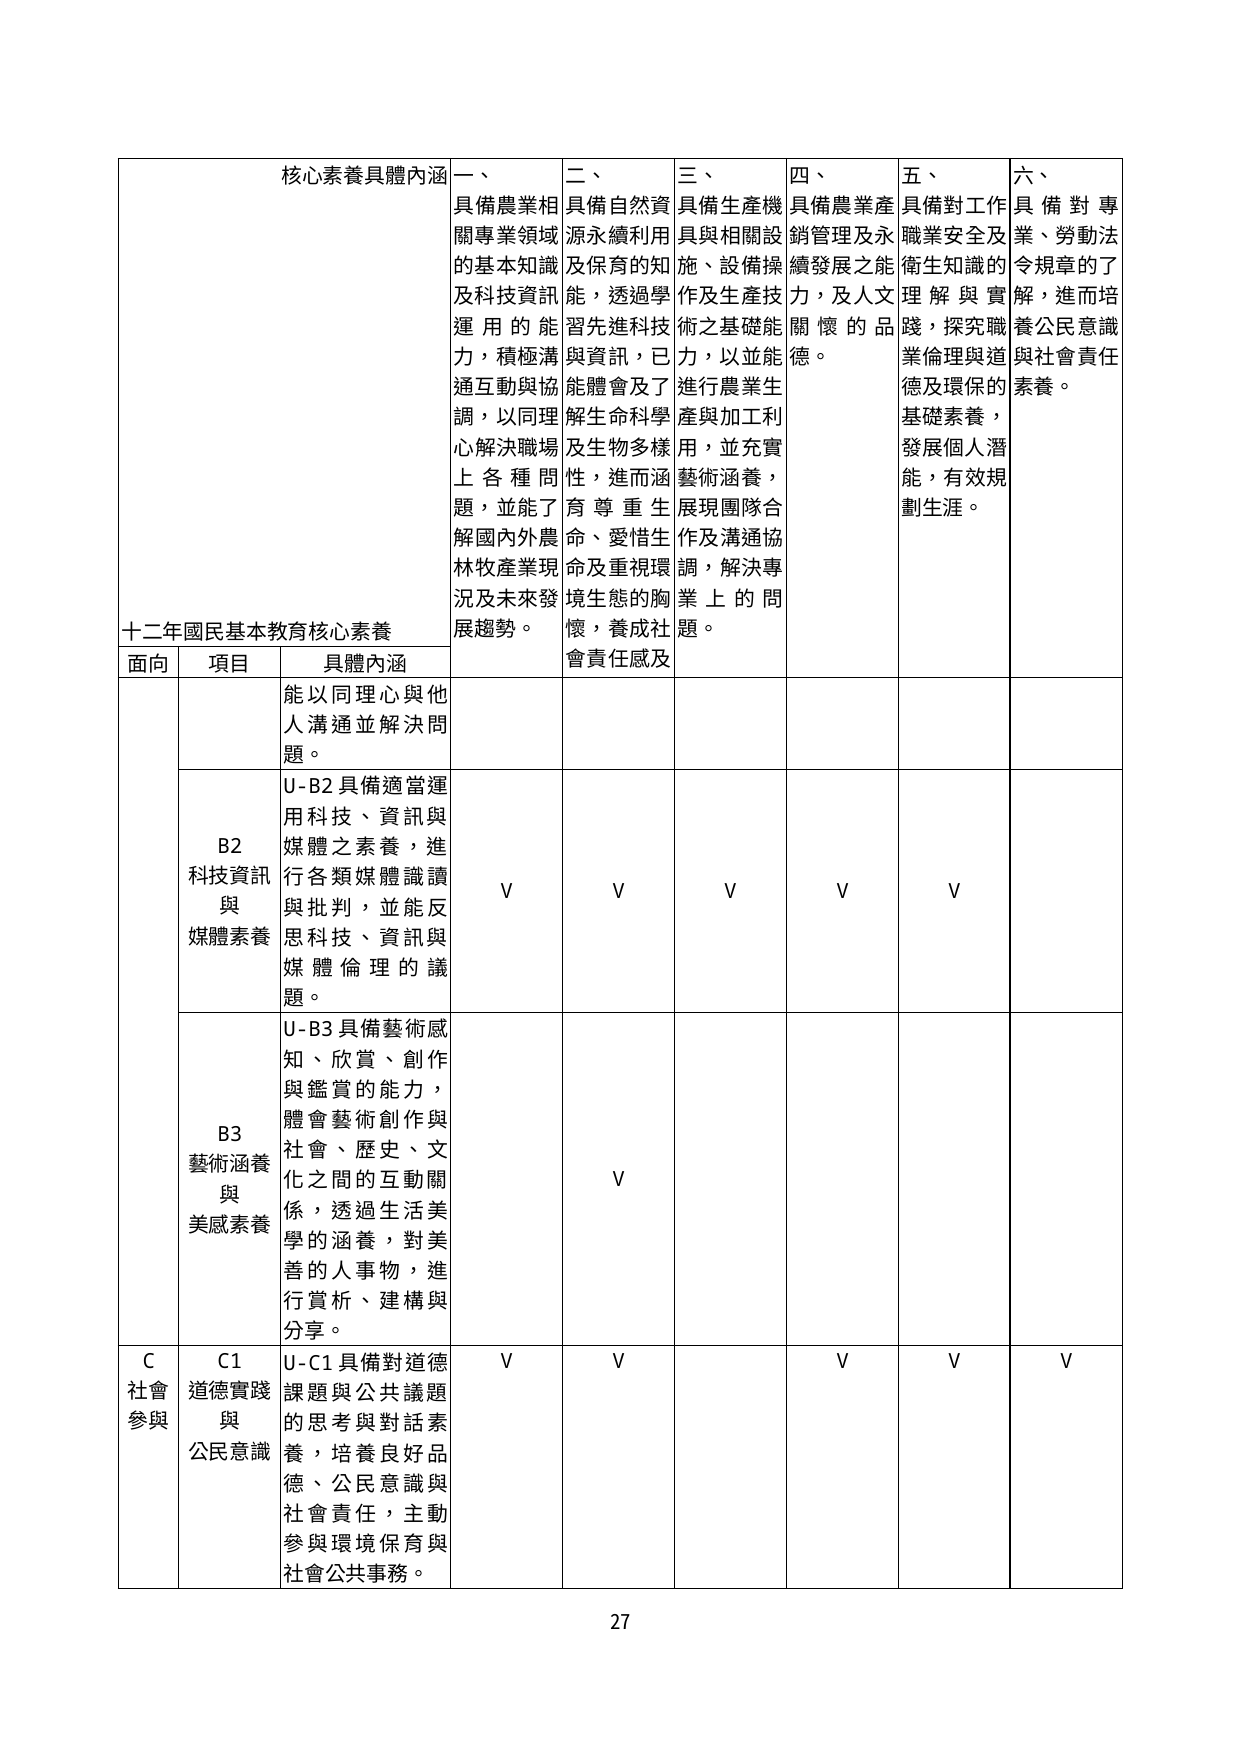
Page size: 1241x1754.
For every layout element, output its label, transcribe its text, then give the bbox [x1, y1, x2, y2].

table_cell [675, 1346, 786, 1588]
table_header 五、 具備對工作職業安全及衛生知識的理解與實踐，探究職業倫理與道德及環保的基礎素養，發展個人潛能，有效規劃生涯。 [899, 159, 1009, 677]
table_cell B3 藝術涵養與 美感素養 [179, 1013, 280, 1345]
table_cell U-B2具備適當運用科技、資訊與媒體之素養，進行各類媒體識讀與批判，並能反思科技、資訊與媒體倫理的議題。 [281, 770, 450, 1012]
table_cell V [1011, 1346, 1122, 1588]
table_cell V [563, 770, 674, 1012]
table_cell V [787, 770, 898, 1012]
table_header 一、 具備農業相關專業領域的基本知識及科技資訊運用的能力，積極溝通互動與協調，以同理心解決職場上各種問題，並能了解國內外農林牧產業現況及未來發展趨勢。 [451, 159, 562, 677]
table_cell V [899, 770, 1009, 1012]
table_cell U-C1具備對道德課題與公共議題的思考與對話素養，培養良好品德、公民意識與社會責任，主動參與環境保育與社會公共事務。 [281, 1346, 450, 1588]
table_cell 具體內涵 [281, 647, 450, 677]
table_header 三、 具備生產機具與相關設施、設備操作及生產技術之基礎能力，以並能進行農業生產與加工利用，並充實藝術涵養，展現團隊合作及溝通協調，解決專業上的問題。 [675, 159, 786, 677]
table_cell [675, 1013, 786, 1345]
table_header 四、 具備農業產銷管理及永續發展之能力，及人文關懷的品德。 [787, 159, 898, 677]
table_cell [1011, 770, 1122, 1012]
table_header 六、 具備對專業、勞動法令規章的了解，進而培養公民意識與社會責任素養。 [1011, 159, 1122, 677]
table_cell V [563, 1013, 674, 1345]
table_cell C 社會參與 [119, 1346, 178, 1588]
table_cell U-B3具備藝術感知、欣賞、創作與鑑賞的能力，體會藝術創作與社會、歷史、文化之間的互動關係，透過生活美學的涵養，對美善的人事物，進行賞析、建構與分享。 [281, 1013, 450, 1345]
table_cell [675, 678, 786, 769]
table_cell [563, 678, 674, 769]
table_cell B2 科技資訊與 媒體素養 [179, 770, 280, 1012]
table_cell [119, 678, 178, 1345]
table_cell [899, 678, 1009, 769]
table_cell V [451, 770, 562, 1012]
table_cell [451, 678, 562, 769]
table_cell [787, 1013, 898, 1345]
table_cell C1 道德實踐與 公民意識 [179, 1346, 280, 1588]
table_cell 項目 [179, 647, 280, 677]
table_cell V [787, 1346, 898, 1588]
table_header 二、 具備自然資源永續利用及保育的知能，透過學習先進科技與資訊，已能體會及了解生命科學及生物多樣性，進而涵育尊重生命、愛惜生命及重視環境生態的胸懷，養成社會責任感及環境保育之意識。 [563, 159, 674, 677]
table_cell [451, 1013, 562, 1345]
table_cell V [675, 770, 786, 1012]
table_cell 面向 [119, 647, 178, 677]
table_cell [1011, 678, 1122, 769]
table_cell [899, 1013, 1009, 1345]
table_cell 能以同理心與他人溝通並解決問題。 [281, 678, 450, 769]
table_cell [787, 678, 898, 769]
table_cell V [899, 1346, 1009, 1588]
table_cell V [451, 1346, 562, 1588]
table_cell [179, 678, 280, 769]
table_cell [1011, 1013, 1122, 1345]
table_header 核心素養具體內涵 十二年國民基本教育核心素養 [119, 159, 450, 646]
table_cell V [563, 1346, 674, 1588]
